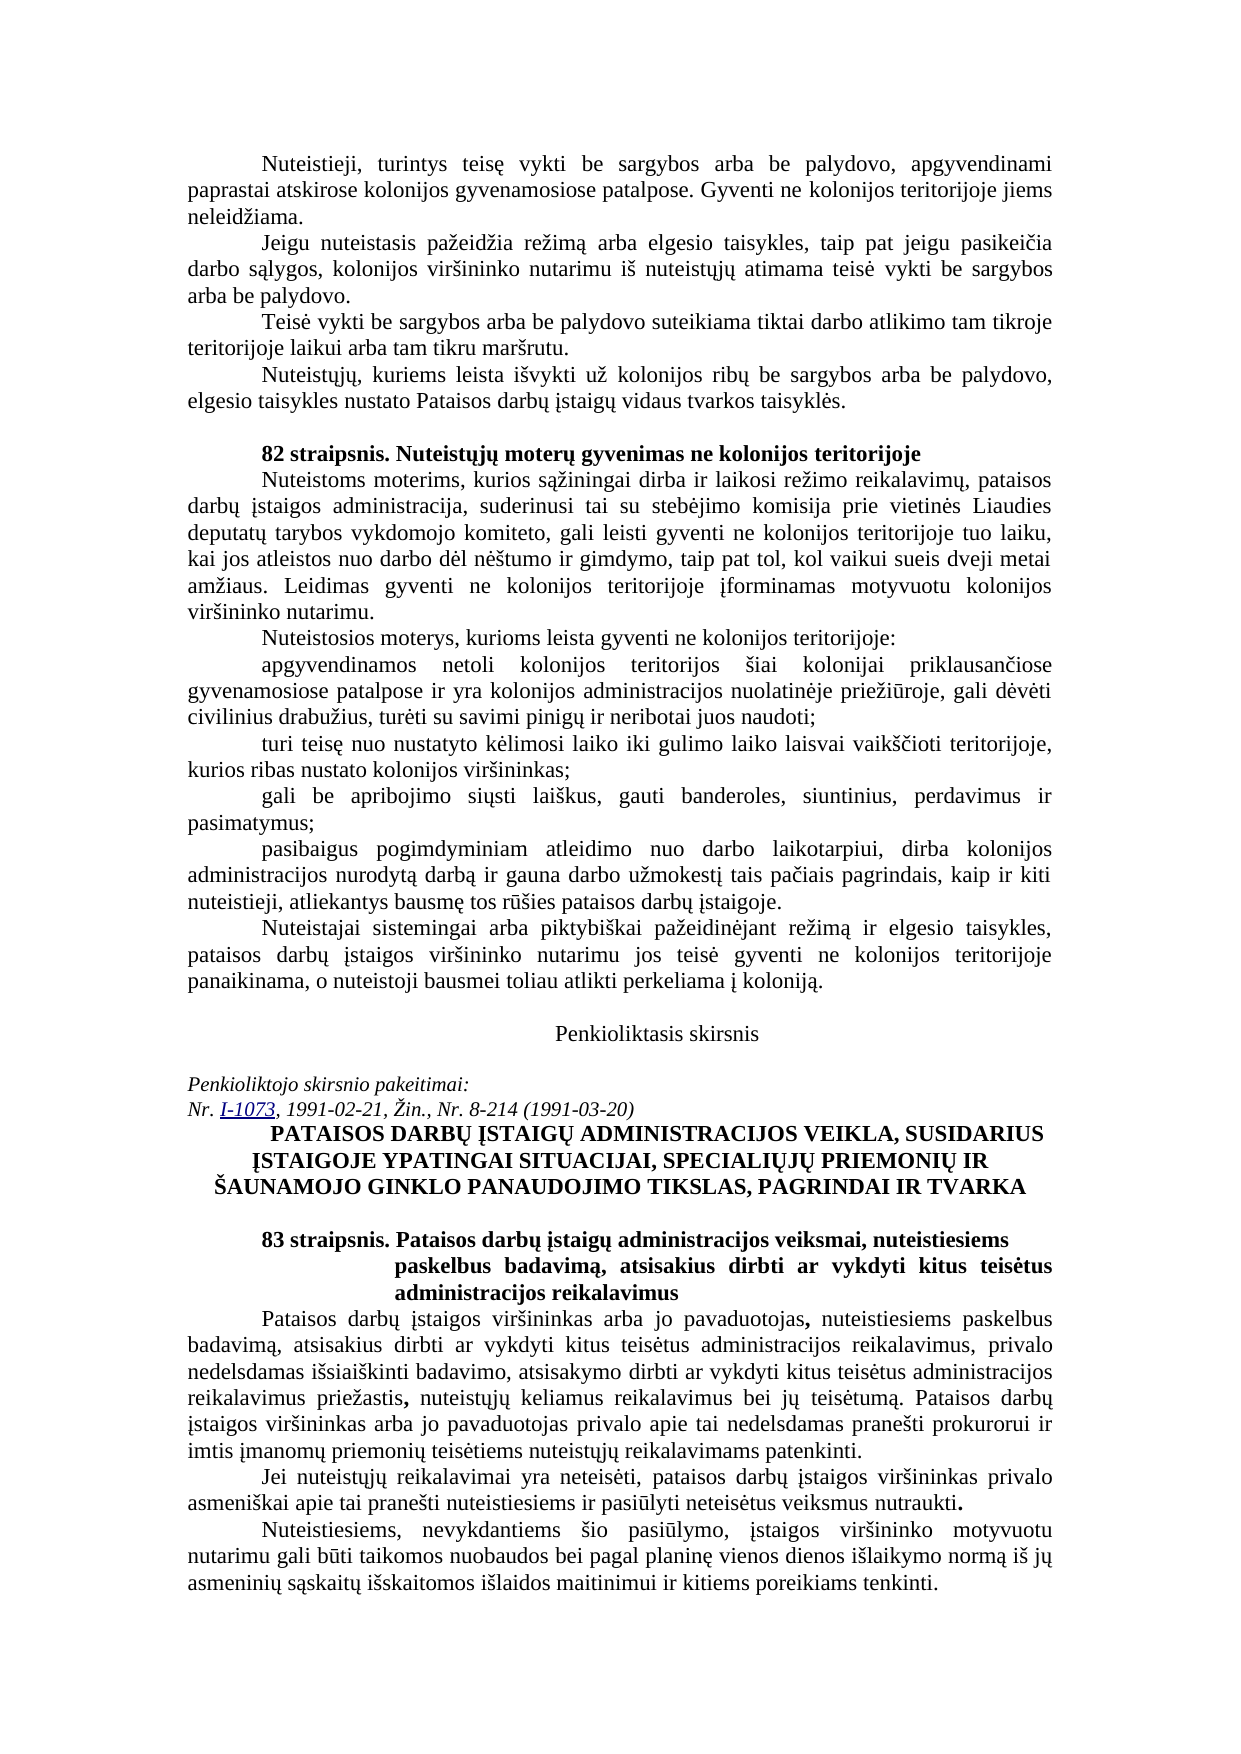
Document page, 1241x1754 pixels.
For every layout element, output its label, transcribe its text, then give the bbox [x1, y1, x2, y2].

text Pataisos darbų įstaigos viršininkas arba jo pavaduotojas, nuteistiesiems paskelbus badavimą, atsisakius dirbti ar vykdyti kitus teisėtus administracijos reikalavimus, privalo nedelsdamas išsiaiškinti badavimo, atsisakymo dirbti ar vykdyti kitus teisėtus administracijos reikalavimus priežastis, nuteistųjų keliamus reikalavimus bei jų teisėtumą. Pataisos darbų įstaigos viršininkas arba jo pavaduotojas privalo apie tai nedelsdamas pranešti prokurorui ir imtis įmanomų priemonių teisėtiems nuteistųjų reikalavimams patenkinti. [187, 1305, 1053, 1463]
text Jei nuteistųjų reikalavimai yra neteisėti, pataisos darbų įstaigos viršininkas privalo asmeniškai apie tai pranešti nuteistiesiems ir pasiūlyti neteisėtus veiksmus nutraukti. [187, 1463, 1053, 1516]
text Nuteistiesiems, nevykdantiems šio pasiūlymo, įstaigos viršininko motyvuotu nutarimu gali būti taikomos nuobaudos bei pagal planinę vienos dienos išlaikymo normą iš jų asmeninių sąskaitų išskaitomos išlaidos maitinimui ir kitiems poreikiams tenkinti. [187, 1516, 1053, 1595]
text turi teisę nuo nustatyto kėlimosi laiko iki gulimo laiko laisvai vaikščioti teritorijoje, kurios ribas nustato kolonijos viršininkas; [187, 730, 1053, 782]
text paskelbus badavimą, atsisakius dirbti ar vykdyti kitus teisėtus administracijos reikalavimus [394, 1252, 1053, 1305]
text Nuteistoms moterims, kurios sąžiningai dirba ir laikosi režimo reikalavimų, pataisos darbų įstaigos administracija, suderinusi tai su stebėjimo komisija prie vietinės Liaudies deputatų tarybos vykdomojo komiteto, gali leisti gyventi ne kolonijos teritorijoje tuo laiku, kai jos atleistos nuo darbo dėl nėštumo ir gimdymo, taip pat tol, kol vaikui sueis dveji metai amžiaus. Leidimas gyventi ne kolonijos teritorijoje įforminamas motyvuotu kolonijos viršininko nutarimu. [187, 466, 1053, 624]
text Penkioliktojo skirsnio pakeitimai: [187, 1072, 1053, 1096]
text PATAISOS DARBŲ ĮSTAIGŲ ADMINISTRACIJOS VEIKLA, SUSIDARIUS ĮSTAIGOJE YPATINGAI SITUACIJAI, SPECIALIŲJŲ PRIEMONIŲ IR ŠAUNAMOJO GINKLO PANAUDOJIMO TIKSLAS, PAGRINDAI IR TVARKA [187, 1121, 1053, 1199]
text gali be apribojimo siųsti laiškus, gauti banderoles, siuntinius, perdavimus ir pasimatymus; [187, 782, 1053, 835]
text Penkioliktasis skirsnis [187, 1020, 1053, 1046]
text Nuteistosios moterys, kurioms leista gyventi ne kolonijos teritorijoje: [187, 624, 1053, 651]
text apgyvendinamos netoli kolonijos teritorijos šiai kolonijai priklausančiose gyvenamosiose patalpose ir yra kolonijos administracijos nuolatinėje priežiūroje, gali dėvėti civilinius drabužius, turėti su savimi pinigų ir neribotai juos naudoti; [187, 651, 1053, 730]
text Jeigu nuteistasis pažeidžia režimą arba elgesio taisykles, taip pat jeigu pasikeičia darbo sąlygos, kolonijos viršininko nutarimu iš nuteistųjų atimama teisė vykti be sargybos arba be palydovo. [187, 229, 1053, 308]
text 83 straipsnis. Pataisos darbų įstaigų administracijos veiksmai, nuteistiesiems [187, 1226, 1053, 1252]
text Nuteistųjų, kuriems leista išvykti už kolonijos ribų be sargybos arba be palydovo, elgesio taisykles nustato Pataisos darbų įstaigų vidaus tvarkos taisyklės. [187, 361, 1053, 413]
text Nr. I-1073, 1991-02-21, Žin., Nr. 8-214 (1991-03-20) [187, 1096, 1053, 1121]
text pasibaigus pogimdyminiam atleidimo nuo darbo laikotarpiui, dirba kolonijos administracijos nurodytą darbą ir gauna darbo užmokestį tais pačiais pagrindais, kaip ir kiti nuteistieji, atliekantys bausmę tos rūšies pataisos darbų įstaigoje. [187, 835, 1053, 914]
text Nuteistajai sistemingai arba piktybiškai pažeidinėjant režimą ir elgesio taisykles, pataisos darbų įstaigos viršininko nutarimu jos teisė gyventi ne kolonijos teritorijoje panaikinama, o nuteistoji bausmei toliau atlikti perkeliama į koloniją. [187, 914, 1053, 993]
text Nuteistieji, turintys teisę vykti be sargybos arba be palydovo, apgyvendinami paprastai atskirose kolonijos gyvenamosiose patalpose. Gyventi ne kolonijos teritorijoje jiems neleidžiama. [187, 150, 1053, 229]
text 82 straipsnis. Nuteistųjų moterų gyvenimas ne kolonijos teritorijoje [187, 440, 1053, 466]
text Teisė vykti be sargybos arba be palydovo suteikiama tiktai darbo atlikimo tam tikroje teritorijoje laikui arba tam tikru maršrutu. [187, 308, 1053, 361]
